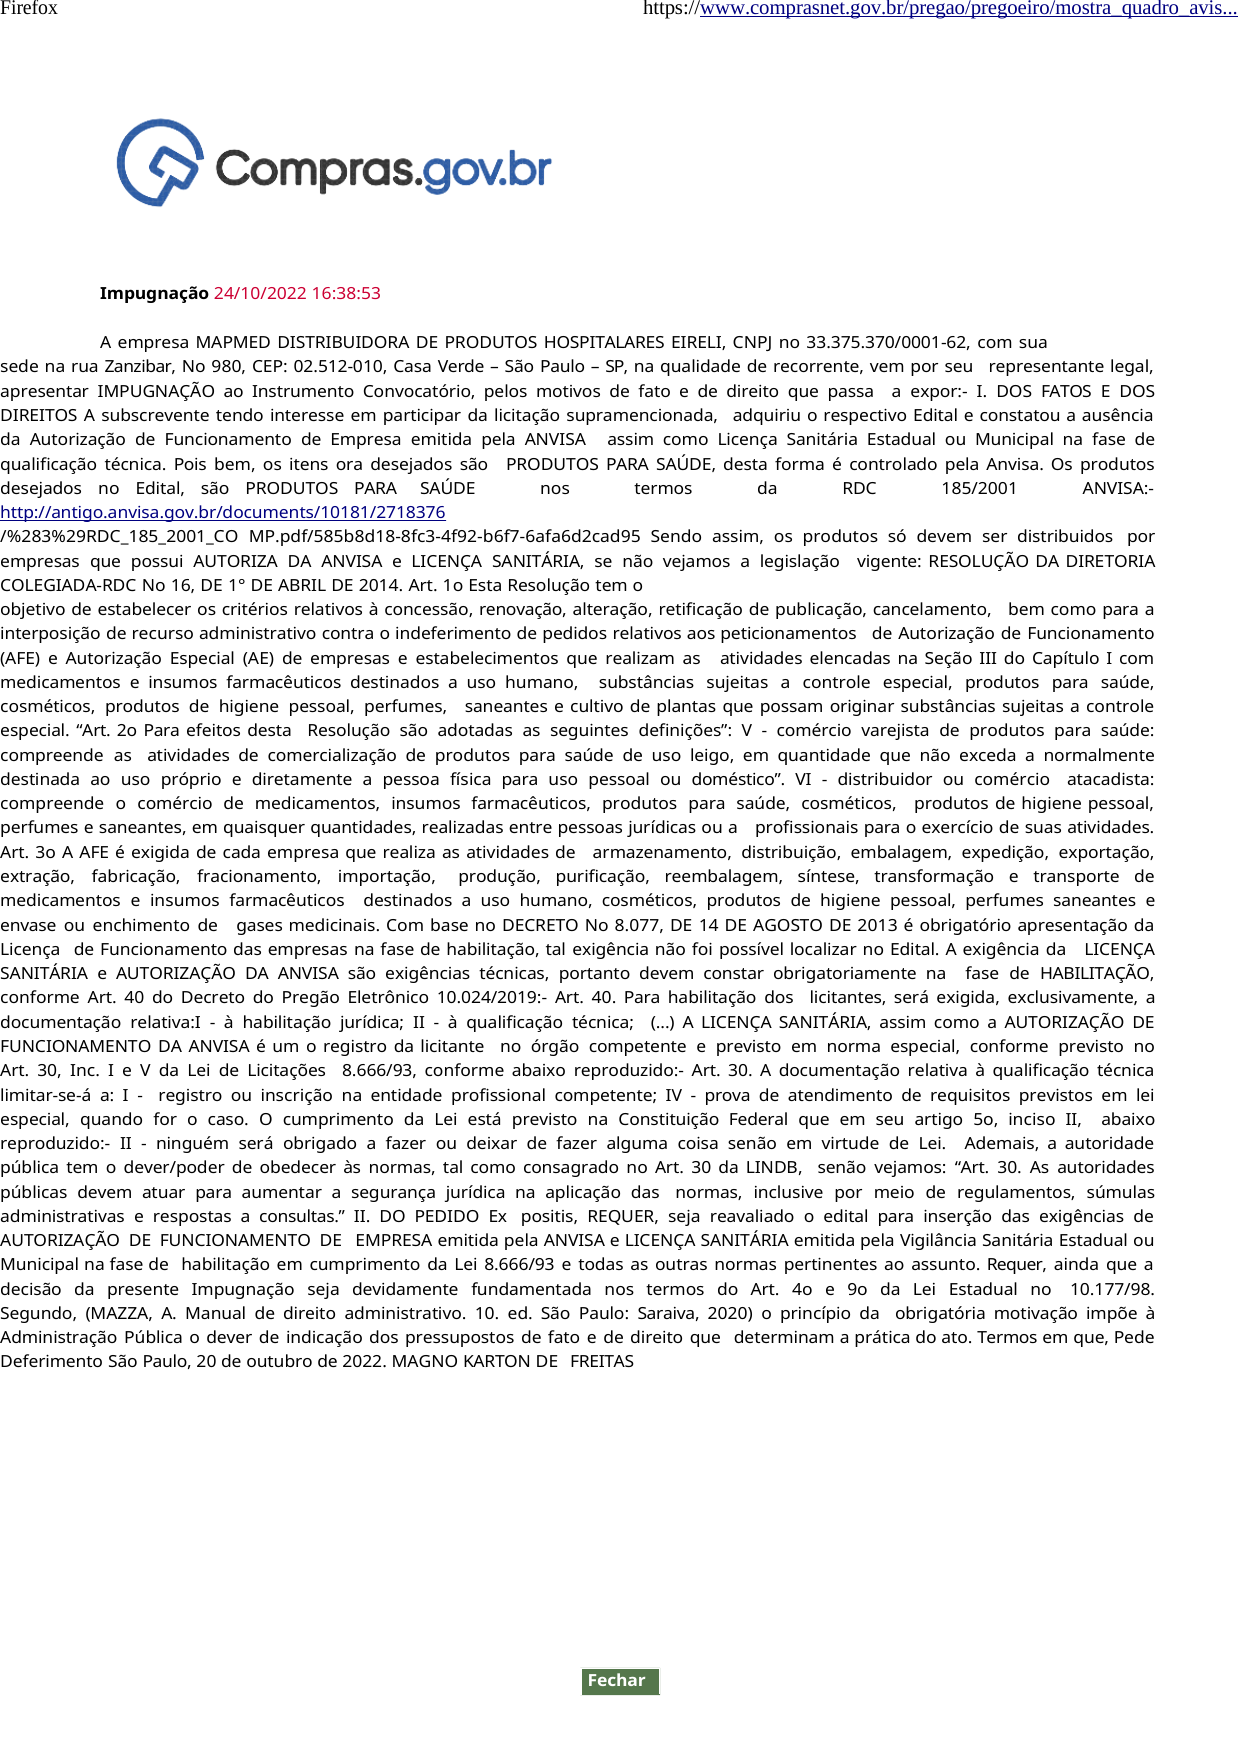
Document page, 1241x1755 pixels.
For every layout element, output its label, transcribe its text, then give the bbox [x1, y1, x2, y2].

text /%283%29RDC_185_2001_CO MP.pdf/585b8d18-8fc3-4f92-b6f7-6afa6d2cad95 Sendo assim, os produtos só devem ser distribuidos por empresas que possui AUTORIZA DA ANVISA e LICENÇA SANITÁRIA, se não vejamos a legislação vigente: RESOLUÇÃO DA DIRETORIA COLEGIADA-RDC No 16, DE 1° DE ABRIL DE 2014. Art. 1o Esta Resolução tem o [0, 525, 1155, 596]
text Impugnação 24/10/2022 16:38:53 [100, 282, 1241, 304]
text objetivo de estabelecer os critérios relativos à concessão, renovação, alteração, retificação de publicação, cancelamento, bem como para a interposição de recurso administrativo contra o indeferimento de pedidos relativos aos peticionamentos de Autorização de Funcionamento (AFE) e Autorização Especial (AE) de empresas e estabelecimentos que realizam as atividades elencadas na Seção III do Capítulo I com medicamentos e insumos farmacêuticos destinados a uso humano, substâncias sujeitas a controle especial, produtos para saúde, cosméticos, produtos de higiene pessoal, perfumes, saneantes e cultivo de plantas que possam originar substâncias sujeitas a controle especial. “Art. 2o Para efeitos desta Resolução são adotadas as seguintes definições”: V - comércio varejista de produtos para saúde: compreende as atividades de comercialização de produtos para saúde de uso leigo, em quantidade que não exceda a normalmente destinada ao uso próprio e diretamente a pessoa física para uso pessoal ou doméstico”. VI - distribuidor ou comércio atacadista: compreende o comércio de medicamentos, insumos farmacêuticos, produtos para saúde, cosméticos, produtos de higiene pessoal, perfumes e saneantes, em quaisquer quantidades, realizadas entre pessoas jurídicas ou a profissionais para o exercício de suas atividades. Art. 3o A AFE é exigida de cada empresa que realiza as atividades de armazenamento, distribuição, embalagem, expedição, exportação, extração, fabricação, fracionamento, importação, produção, purificação, reembalagem, síntese, transformação e transporte de medicamentos e insumos farmacêuticos destinados a uso humano, cosméticos, produtos de higiene pessoal, perfumes saneantes e envase ou enchimento de gases medicinais. Com base no DECRETO No 8.077, DE 14 DE AGOSTO DE 2013 é obrigatório apresentação da Licença de Funcionamento das empresas na fase de habilitação, tal exigência não foi possível localizar no Edital. A exigência da LICENÇA SANITÁRIA e AUTORIZAÇÃO DA ANVISA são exigências técnicas, portanto devem constar obrigatoriamente na fase de HABILITAÇÃO, conforme Art. 40 do Decreto do Pregão Eletrônico 10.024/2019:- Art. 40. Para habilitação dos licitantes, será exigida, exclusivamente, a documentação relativa:I - à habilitação jurídica; II - à qualificação técnica; (...) A LICENÇA SANITÁRIA, assim como a AUTORIZAÇÃO DE FUNCIONAMENTO DA ANVISA é um o registro da licitante no órgão competente e previsto em norma especial, conforme previsto no Art. 30, Inc. I e V da Lei de Licitações 8.666/93, conforme abaixo reproduzido:- Art. 30. A documentação relativa à qualificação técnica limitar-se-á a: I - registro ou inscrição na entidade profissional competente; IV - prova de atendimento de requisitos previstos em lei especial, quando for o caso. O cumprimento da Lei está previsto na Constituição Federal que em seu artigo 5o, inciso II, abaixo reproduzido:- II - ninguém será obrigado a fazer ou deixar de fazer alguma coisa senão em virtude de Lei. Ademais, a autoridade pública tem o dever/poder de obedecer às normas, tal como consagrado no Art. 30 da LINDB, senão vejamos: “Art. 30. As autoridades públicas devem atuar para aumentar a segurança jurídica na aplicação das normas, inclusive por meio de regulamentos, súmulas administrativas e respostas a consultas.” II. DO PEDIDO Ex positis, REQUER, seja reavaliado o edital para inserção das exigências de AUTORIZAÇÃO DE FUNCIONAMENTO DE EMPRESA emitida pela ANVISA e LICENÇA SANITÁRIA emitida pela Vigilância Sanitária Estadual ou Municipal na fase de habilitação em cumprimento da Lei 8.666/93 e todas as outras normas pertinentes ao assunto. Requer, ainda que a decisão da presente Impugnação seja devidamente fundamentada nos termos do Art. 4o e 9o da Lei Estadual no 10.177/98. Segundo, (MAZZA, A. Manual de direito administrativo. 10. ed. São Paulo: Saraiva, 2020) o princípio da obrigatória motivação impõe à Administração Pública o dever de indicação dos pressupostos de fato e de direito que determinam a prática do ato. Termos em que, Pede Deferimento São Paulo, 20 de outubro de 2022. MAGNO KARTON DE FREITAS [0, 598, 1155, 1373]
text A empresa MAPMED DISTRIBUIDORA DE PRODUTOS HOSPITALARES EIRELI, CNPJ no 33.375.370/0001-62, com sua [100, 331, 1241, 353]
text sede na rua Zanzibar, No 980, CEP: 02.512-010, Casa Verde – São Paulo – SP, na qualidade de recorrente, vem por seu representante legal, apresentar IMPUGNAÇÃO ao Instrumento Convocatório, pelos motivos de fato e de direito que passa a expor:- I. DOS FATOS E DOS DIREITOS A subscrevente tendo interesse em participar da licitação supramencionada, adquiriu o respectivo Edital e constatou a ausência da Autorização de Funcionamento de Empresa emitida pela ANVISA assim como Licença Sanitária Estadual ou Municipal na fase de qualificação técnica. Pois bem, os itens ora desejados são PRODUTOS PARA SAÚDE, desta forma é controlado pela Anvisa. Os produtos desejados no Edital, são PRODUTOS PARA SAÚDE nos termos da RDC 185/2001 ANVISA:- http://antigo.anvisa.gov.br/documents/10181/2718376 [0, 355, 1155, 523]
subtitle Firefox https://www.comprasnet.gov.br/pregao/pregoeiro/mostra_quadro_avis... [0, 0, 1241, 18]
